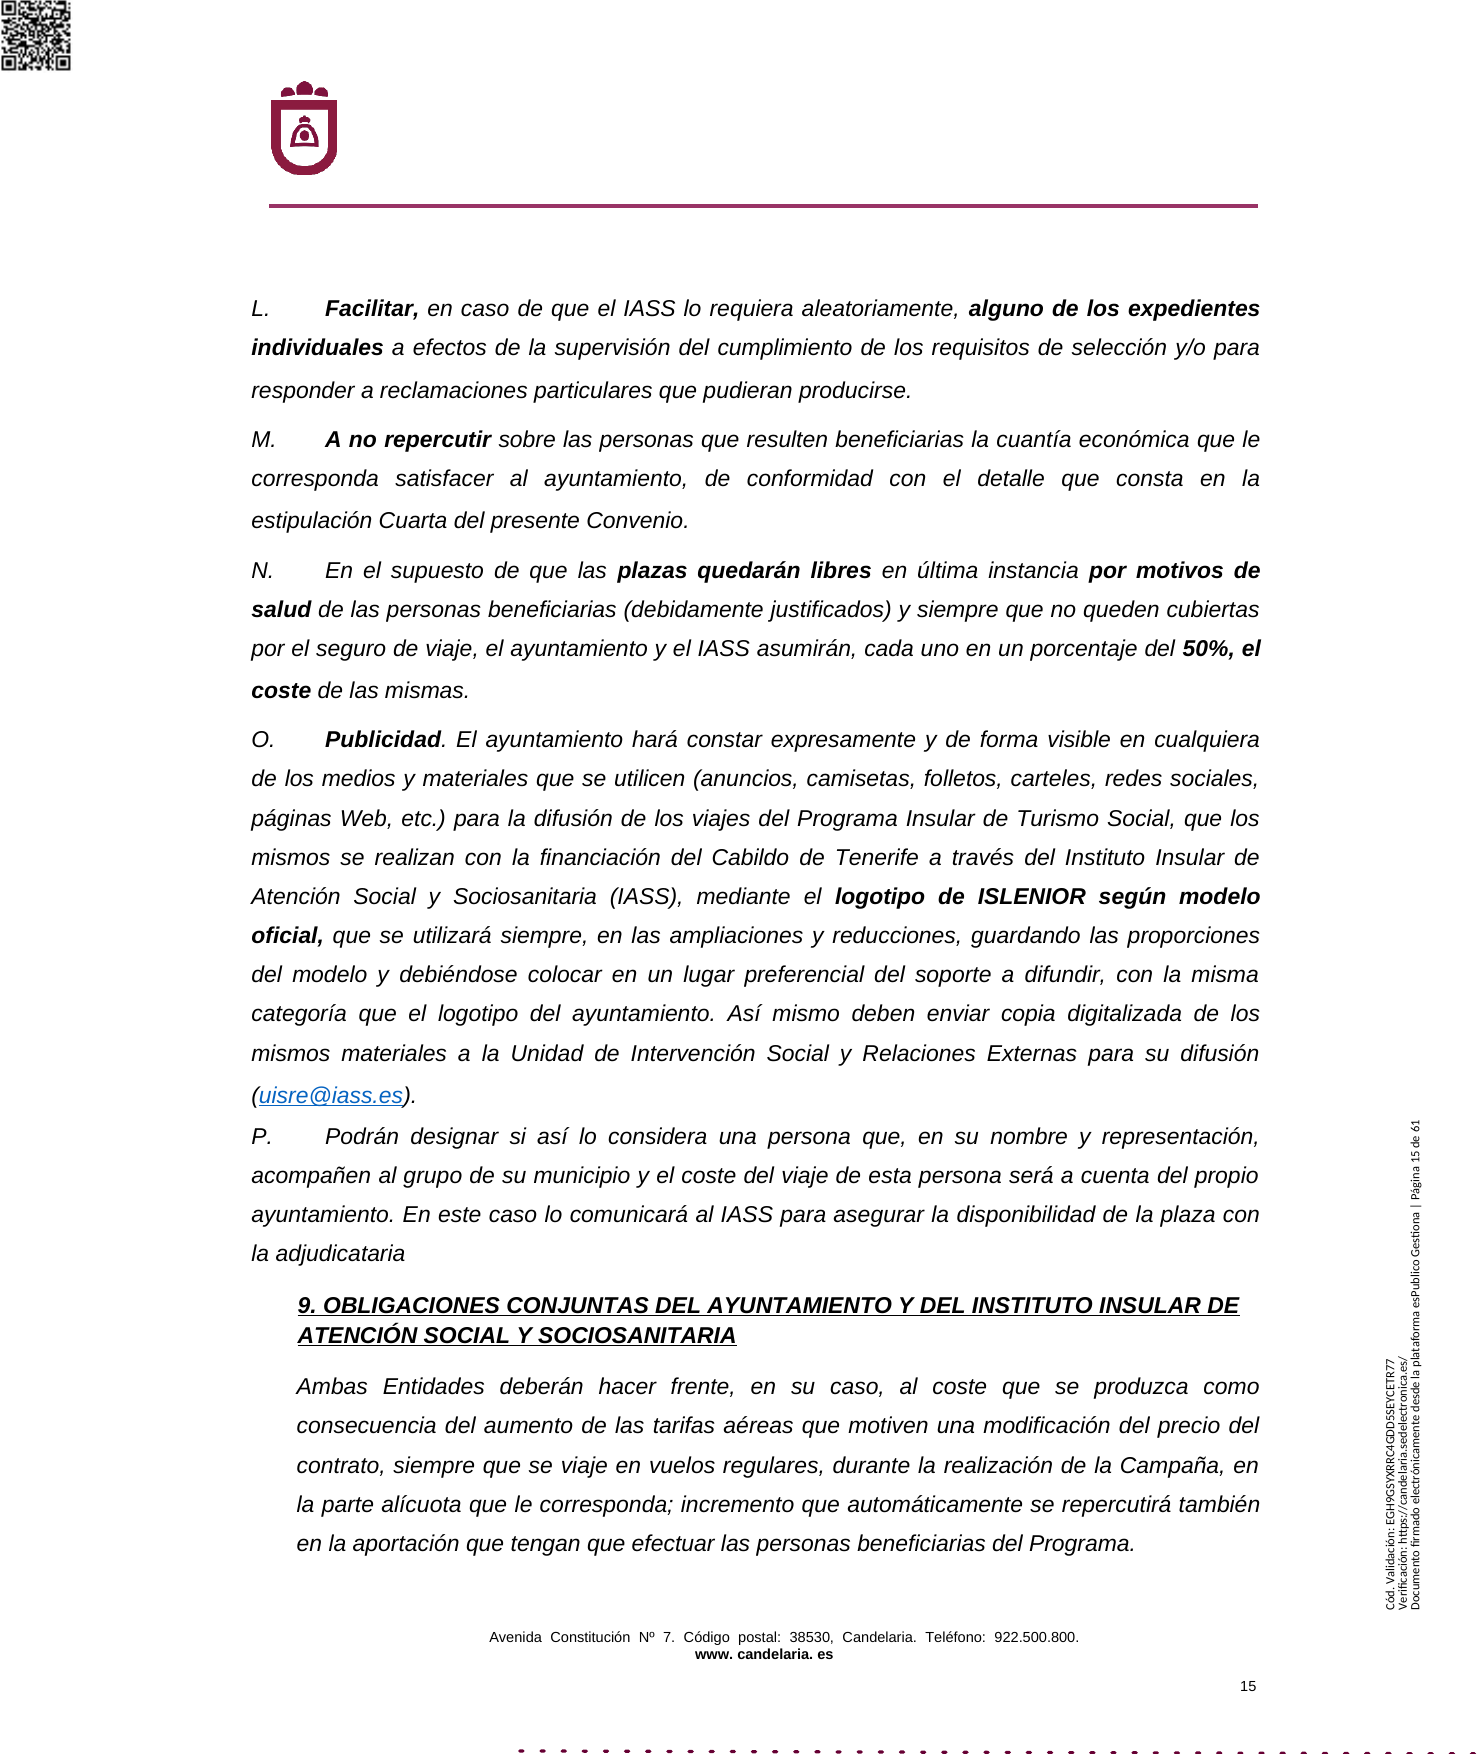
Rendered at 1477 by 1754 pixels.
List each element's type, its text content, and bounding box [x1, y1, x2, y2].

list A no repercutir sobre las personas que resulten beneficiarias la cuantía económica que le corresponda satisfacer al ayuntamiento, de conformidad con el detalle que consta en la estipulación Cuarta del presente Convenio. [251, 426, 1263, 534]
list Podrán designar si así lo considera una persona que, en su nombre y representación, acompañen al grupo de su municipio y el coste del viaje de esta persona será a cuenta del propio ayuntamiento. En este caso lo comunicará al IASS para asegurar la disponibilidad de la plaza con la adjudicataria [251, 1123, 1263, 1267]
subtitle 9. OBLIGACIONES CONJUNTAS DEL AYUNTAMIENTO Y DEL INSTITUTO INSULAR DE ATENCIÓN SOCIAL Y SOCIOSANITARIA [297, 1292, 1263, 1349]
list Facilitar, en caso de que el IASS lo requiera aleatoriamente, alguno de los expedientes individuales a efectos de la supervisión del cumplimiento de los requisitos de selección y/o para responder a reclamaciones particulares que pudieran producirse. [251, 295, 1263, 403]
list En el supuesto de que las plazas quedarán libres en última instancia por motivos de salud de las personas beneficiarias (debidamente justificados) y siempre que no queden cubiertas por el seguro de viaje, el ayuntamiento y el IASS asumirán, cada uno en un porcentaje del 50%, el coste de las mismas. [251, 557, 1263, 704]
list Publicidad. El ayuntamiento hará constar expresamente y de forma visible en cualquiera de los medios y materiales que se utilicen (anuncios, camisetas, folletos, carteles, redes sociales, páginas Web, etc.) para la difusión de los viajes del Programa Insular de Turismo Social, que los mismos se realizan con la financiación del Cabildo de Tenerife a través del Instituto Insular de Atención Social y Sociosanitaria (IASS), mediante el logotipo de ISLENIOR según modelo oficial, que se utilizará siempre, en las ampliaciones y reducciones, guardando las proporciones del modelo y debiéndose colocar en un lugar preferencial del soporte a difundir, con la misma categoría que el logotipo del ayuntamiento. Así mismo deben enviar copia digitalizada de los mismos materiales a la Unidad de Intervención Social y Relaciones Externas para su difusión (uisre@iass.es). [251, 726, 1263, 1109]
text Ambas Entidades deberán hacer frente, en su caso, al coste que se produzca como consecuencia del aumento de las tarifas aéreas que motiven una modificación del precio del contrato, siempre que se viaje en vuelos regulares, durante la realización de la Campaña, en la parte alícuota que le corresponda; incremento que automáticamente se repercutirá también en la aportación que tengan que efectuar las personas beneficiarias del Programa. [296, 1373, 1263, 1556]
